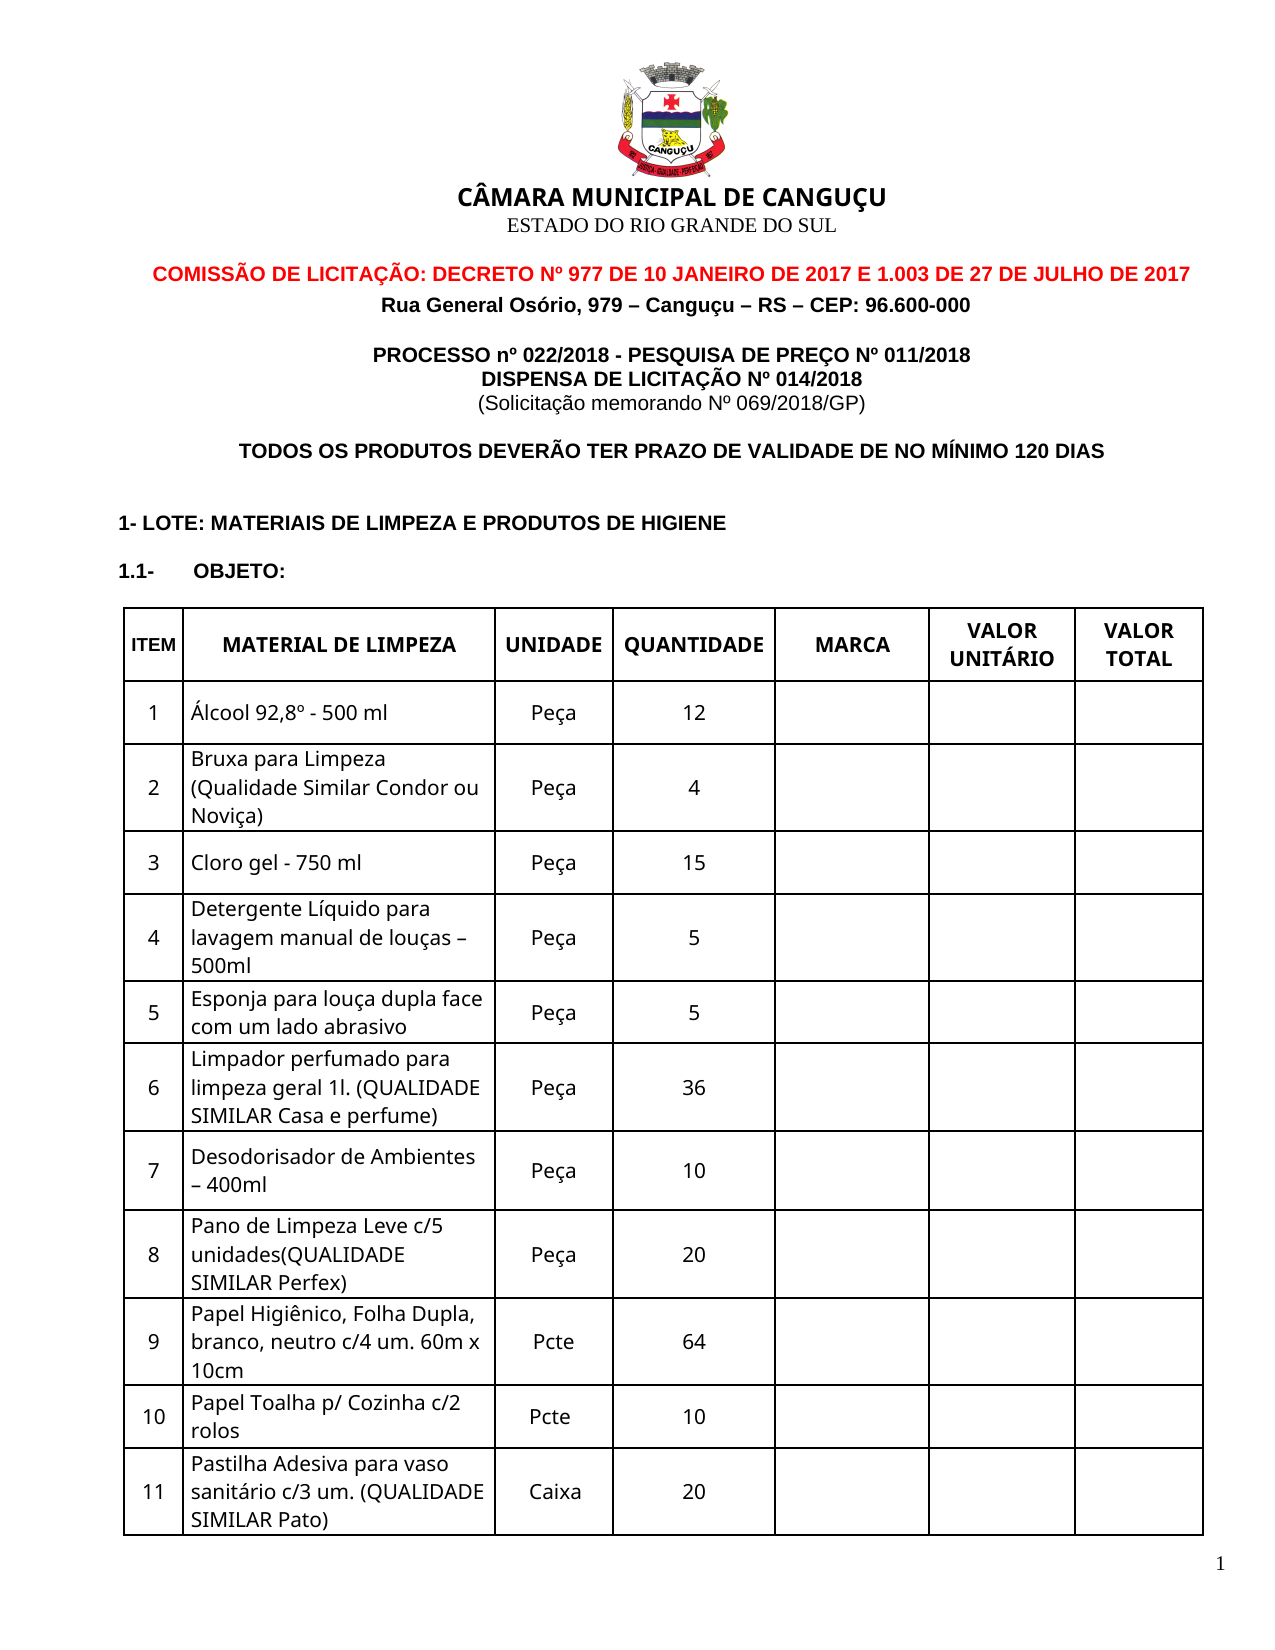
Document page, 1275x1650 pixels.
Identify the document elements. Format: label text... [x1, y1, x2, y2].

table_cell [776, 895, 928, 980]
table_cell [930, 1044, 1074, 1130]
table_cell [1076, 895, 1202, 980]
text COMISSÃO DE LICITAÇÃO: DECRETO Nº 977 DE 10 JANEIRO DE 2017 E 1.003 DE 27 DE JULHO DE 2017 [118, 262, 1226, 286]
table_cell Peça [496, 832, 612, 892]
text (Solicitação memorando Nº 069/2018/GP) [118, 391, 1226, 415]
table_cell [776, 1299, 928, 1384]
table_cell Limpador perfumado para limpeza geral 1l. (QUALIDADE SIMILAR Casa e perfume) [184, 1044, 494, 1130]
table_cell Pcte [496, 1386, 612, 1447]
table_cell 10 [614, 1386, 774, 1447]
table_cell 2 [125, 745, 182, 830]
table_cell [930, 1386, 1074, 1447]
table_cell [930, 1299, 1074, 1384]
table_cell 5 [614, 895, 774, 980]
table_cell Peça [496, 682, 612, 742]
table_cell 5 [125, 982, 182, 1042]
table_cell [1076, 1449, 1202, 1534]
table_cell [930, 1449, 1074, 1534]
table_cell 6 [125, 1044, 182, 1130]
table_cell Cloro gel - 750 ml [184, 832, 494, 892]
table_cell Papel Higiênico, Folha Dupla, branco, neutro c/4 um. 60m x 10cm [184, 1299, 494, 1384]
table_cell [776, 1386, 928, 1447]
table_cell Detergente Líquido para lavagem manual de louças – 500ml [184, 895, 494, 980]
table_cell [776, 1449, 928, 1534]
table_cell Papel Toalha p/ Cozinha c/2 rolos [184, 1386, 494, 1447]
table_cell Álcool 92,8º - 500 ml [184, 682, 494, 742]
table_cell [1076, 1211, 1202, 1297]
table_cell 4 [125, 895, 182, 980]
table_cell [1076, 982, 1202, 1042]
table_cell [1076, 1299, 1202, 1384]
table_cell [930, 982, 1074, 1042]
table_cell 15 [614, 832, 774, 892]
table_cell 20 [614, 1211, 774, 1297]
table_header VALOR TOTAL [1076, 609, 1202, 680]
table_cell 20 [614, 1449, 774, 1534]
text 1- LOTE: MATERIAIS DE LIMPEZA E PRODUTOS DE HIGIENE [118, 511, 1226, 535]
list OBJETO: [118, 559, 1226, 583]
table_cell 9 [125, 1299, 182, 1384]
table_cell [1076, 1044, 1202, 1130]
table_cell [776, 1132, 928, 1209]
table_cell 8 [125, 1211, 182, 1297]
table_cell 64 [614, 1299, 774, 1384]
table_cell 7 [125, 1132, 182, 1209]
table_cell 3 [125, 832, 182, 892]
table_cell [930, 745, 1074, 830]
table_cell [1076, 1132, 1202, 1209]
table_cell [776, 832, 928, 892]
table_header VALOR UNITÁRIO [930, 609, 1074, 680]
table_cell [776, 682, 928, 742]
table_cell [930, 895, 1074, 980]
table_cell [930, 1132, 1074, 1209]
table_cell [930, 832, 1074, 892]
table_header MATERIAL DE LIMPEZA [184, 609, 494, 680]
table_cell [1076, 682, 1202, 742]
table_header ITEM [125, 609, 182, 680]
table_cell Peça [496, 1132, 612, 1209]
table_cell [1076, 1386, 1202, 1447]
table_cell Desodorisador de Ambientes – 400ml [184, 1132, 494, 1209]
table_cell Esponja para louça dupla face com um lado abrasivo [184, 982, 494, 1042]
text TODOS OS PRODUTOS DEVERÃO TER PRAZO DE VALIDADE DE NO MÍNIMO 120 DIAS [118, 439, 1226, 463]
table_cell 10 [614, 1132, 774, 1209]
table_cell 5 [614, 982, 774, 1042]
table_cell Peça [496, 1211, 612, 1297]
table_cell [930, 1211, 1074, 1297]
table_header MARCA [776, 609, 928, 680]
table_header QUANTIDADE [614, 609, 774, 680]
table_cell 36 [614, 1044, 774, 1130]
table_cell Peça [496, 745, 612, 830]
table_cell [1076, 745, 1202, 830]
table_cell Caixa [496, 1449, 612, 1534]
text Rua General Osório, 979 – Canguçu – RS – CEP: 96.600-000 [118, 286, 1226, 319]
table_cell Pcte [496, 1299, 612, 1384]
table_cell [776, 1211, 928, 1297]
table_cell Pastilha Adesiva para vaso sanitário c/3 um. (QUALIDADE SIMILAR Pato) [184, 1449, 494, 1534]
table_cell [776, 982, 928, 1042]
table_cell [1076, 832, 1202, 892]
table_cell Bruxa para Limpeza (Qualidade Similar Condor ou Noviça) [184, 745, 494, 830]
table_cell Peça [496, 895, 612, 980]
table_cell 11 [125, 1449, 182, 1534]
table_cell [776, 1044, 928, 1130]
text PROCESSO nº 022/2018 - PESQUISA DE PREÇO Nº 011/2018 [118, 343, 1226, 367]
table_cell Peça [496, 982, 612, 1042]
table_cell Pano de Limpeza Leve c/5 unidades(QUALIDADE SIMILAR Perfex) [184, 1211, 494, 1297]
table_cell [930, 682, 1074, 742]
text DISPENSA DE LICITAÇÃO Nº 014/2018 [118, 367, 1226, 391]
table_cell 12 [614, 682, 774, 742]
table_cell Peça [496, 1044, 612, 1130]
table_header UNIDADE [496, 609, 612, 680]
table_cell [776, 745, 928, 830]
table_cell 1 [125, 682, 182, 742]
table_cell 10 [125, 1386, 182, 1447]
table_cell 4 [614, 745, 774, 830]
